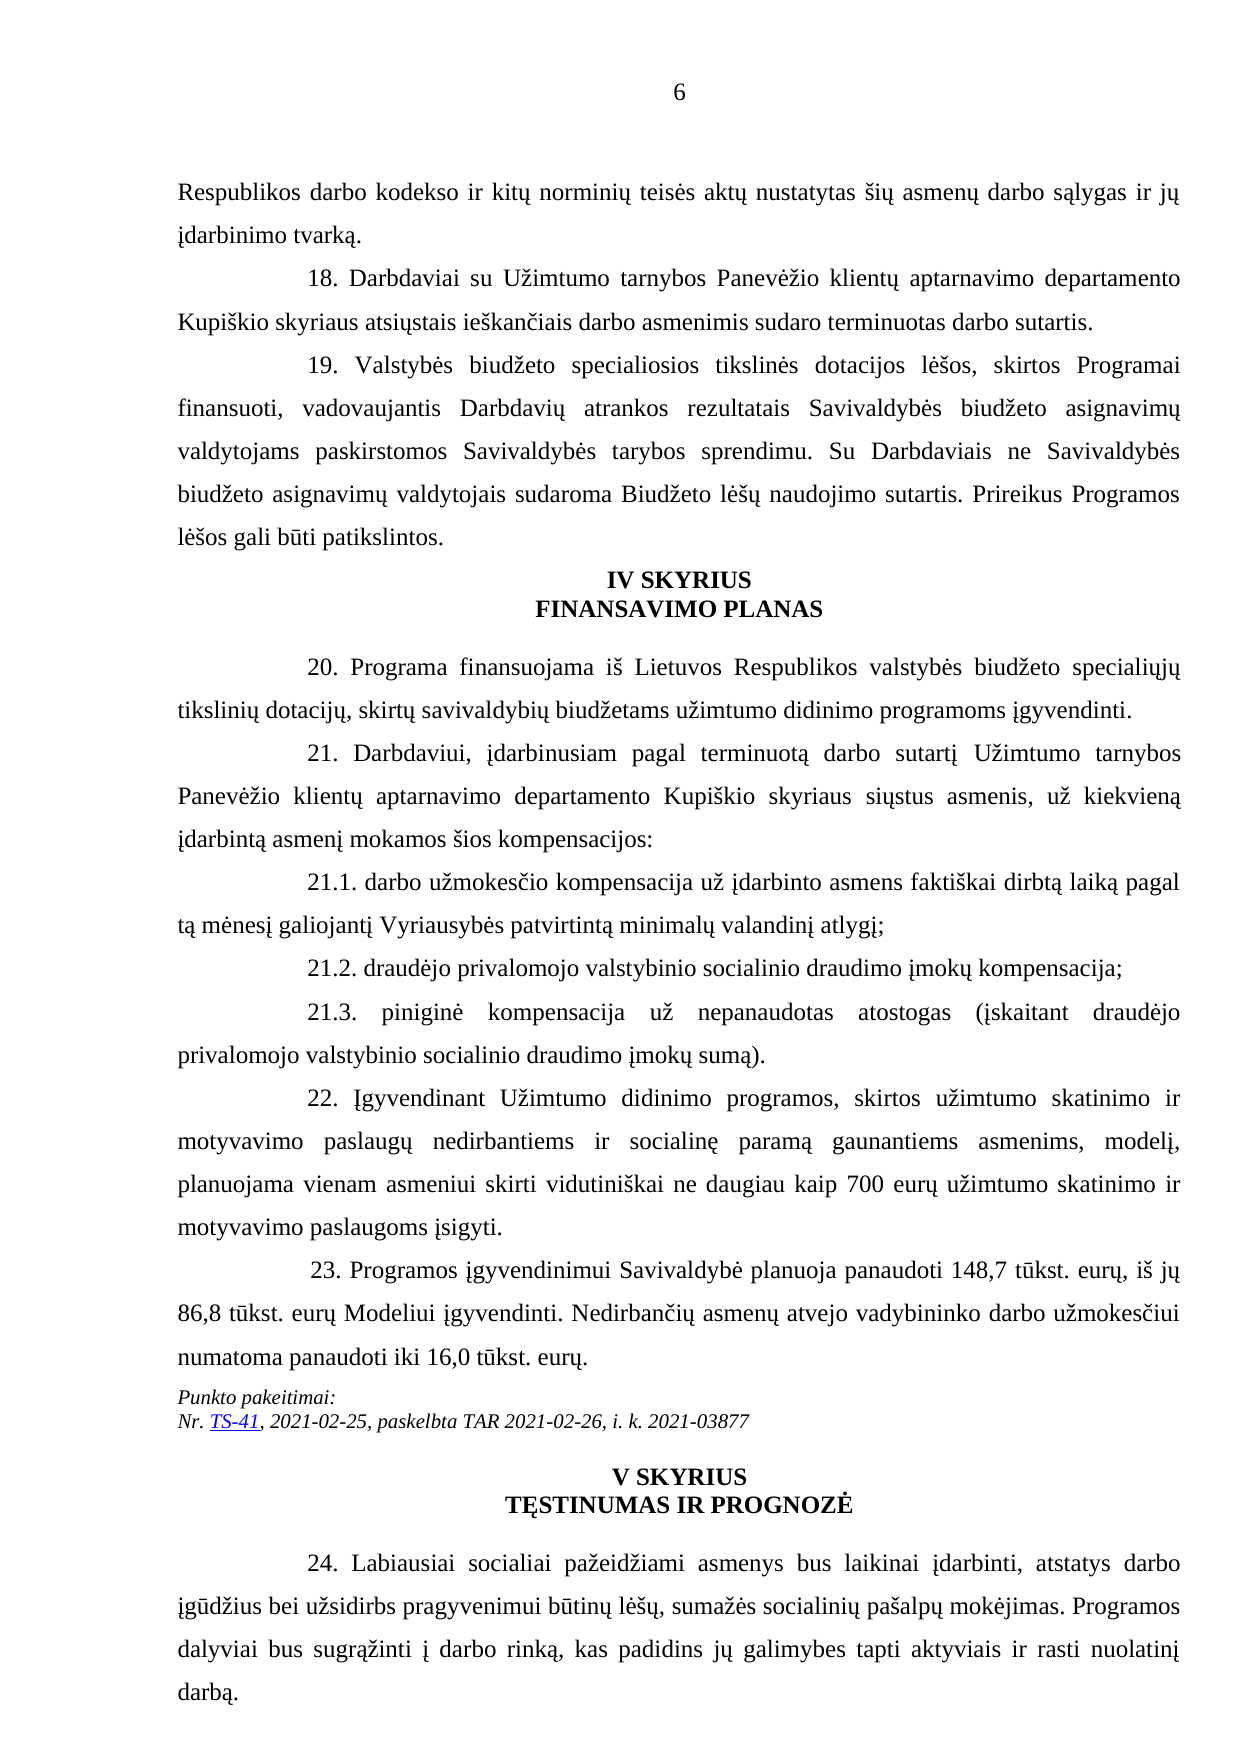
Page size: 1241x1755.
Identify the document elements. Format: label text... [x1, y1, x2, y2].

text 23. Programos įgyvendinimui Savivaldybė planuoja panaudoti 148,7 tūkst. eurų, iš jų 86,8 tūkst. eurų Modeliui įgyvendinti. Nedirbančių asmenų atvejo vadybininko darbo užmokesčiui numatoma panaudoti iki 16,0 tūkst. eurų. [177, 1255, 1181, 1370]
text Nr. TS-41, 2021-02-25, paskelbta TAR 2021-02-26, i. k. 2021-03877 [177, 1409, 1181, 1433]
text 18. Darbdaviai su Užimtumo tarnybos Panevėžio klientų aptarnavimo departamento Kupiškio skyriaus atsiųstais ieškančiais darbo asmenimis sudaro terminuotas darbo sutartis. [177, 263, 1181, 335]
text 21.3. piniginė kompensacija už nepanaudotas atostogas (įskaitant draudėjo privalomojo valstybinio socialinio draudimo įmokų sumą). [177, 997, 1181, 1068]
text 24. Labiausiai socialiai pažeidžiami asmenys bus laikinai įdarbinti, atstatys darbo įgūdžius bei užsidirbs pragyvenimui būtinų lėšų, sumažės socialinių pašalpų mokėjimas. Programos dalyviai bus sugrąžinti į darbo rinką, kas padidins jų galimybes tapti aktyviais ir rasti nuolatinį darbą. [177, 1548, 1181, 1706]
text TĘSTINUMAS IR PROGNOZĖ [177, 1490, 1181, 1519]
text 21.1. darbo užmokesčio kompensacija už įdarbinto asmens faktiškai dirbtą laiką pagal tą mėnesį galiojantį Vyriausybės patvirtintą minimalų valandinį atlygį; [177, 867, 1181, 939]
text 21.2. draudėjo privalomojo valstybinio socialinio draudimo įmokų kompensacija; [177, 953, 1181, 982]
text V SKYRIUS [177, 1462, 1181, 1490]
text IV SKYRIUS [177, 565, 1181, 594]
text 20. Programa finansuojama iš Lietuvos Respublikos valstybės biudžeto specialiųjų tikslinių dotacijų, skirtų savivaldybių biudžetams užimtumo didinimo programoms įgyvendinti. [177, 652, 1181, 723]
text 21. Darbdaviui, įdarbinusiam pagal terminuotą darbo sutartį Užimtumo tarnybos Panevėžio klientų aptarnavimo departamento Kupiškio skyriaus siųstus asmenis, už kiekvieną įdarbintą asmenį mokamos šios kompensacijos: [177, 738, 1181, 853]
text Punkto pakeitimai: [177, 1385, 1181, 1409]
text 19. Valstybės biudžeto specialiosios tikslinės dotacijos lėšos, skirtos Programai finansuoti, vadovaujantis Darbdavių atrankos rezultatais Savivaldybės biudžeto asignavimų valdytojams paskirstomos Savivaldybės tarybos sprendimu. Su Darbdaviais ne Savivaldybės biudžeto asignavimų valdytojais sudaroma Biudžeto lėšų naudojimo sutartis. Prireikus Programos lėšos gali būti patikslintos. [177, 350, 1181, 551]
text FINANSAVIMO PLANAS [177, 594, 1181, 623]
text Respublikos darbo kodekso ir kitų norminių teisės aktų nustatytas šių asmenų darbo sąlygas ir jų įdarbinimo tvarką. [177, 177, 1181, 249]
text 22. Įgyvendinant Užimtumo didinimo programos, skirtos užimtumo skatinimo ir motyvavimo paslaugų nedirbantiems ir socialinę paramą gaunantiems asmenims, modelį, planuojama vienam asmeniui skirti vidutiniškai ne daugiau kaip 700 eurų užimtumo skatinimo ir motyvavimo paslaugoms įsigyti. [177, 1083, 1181, 1241]
